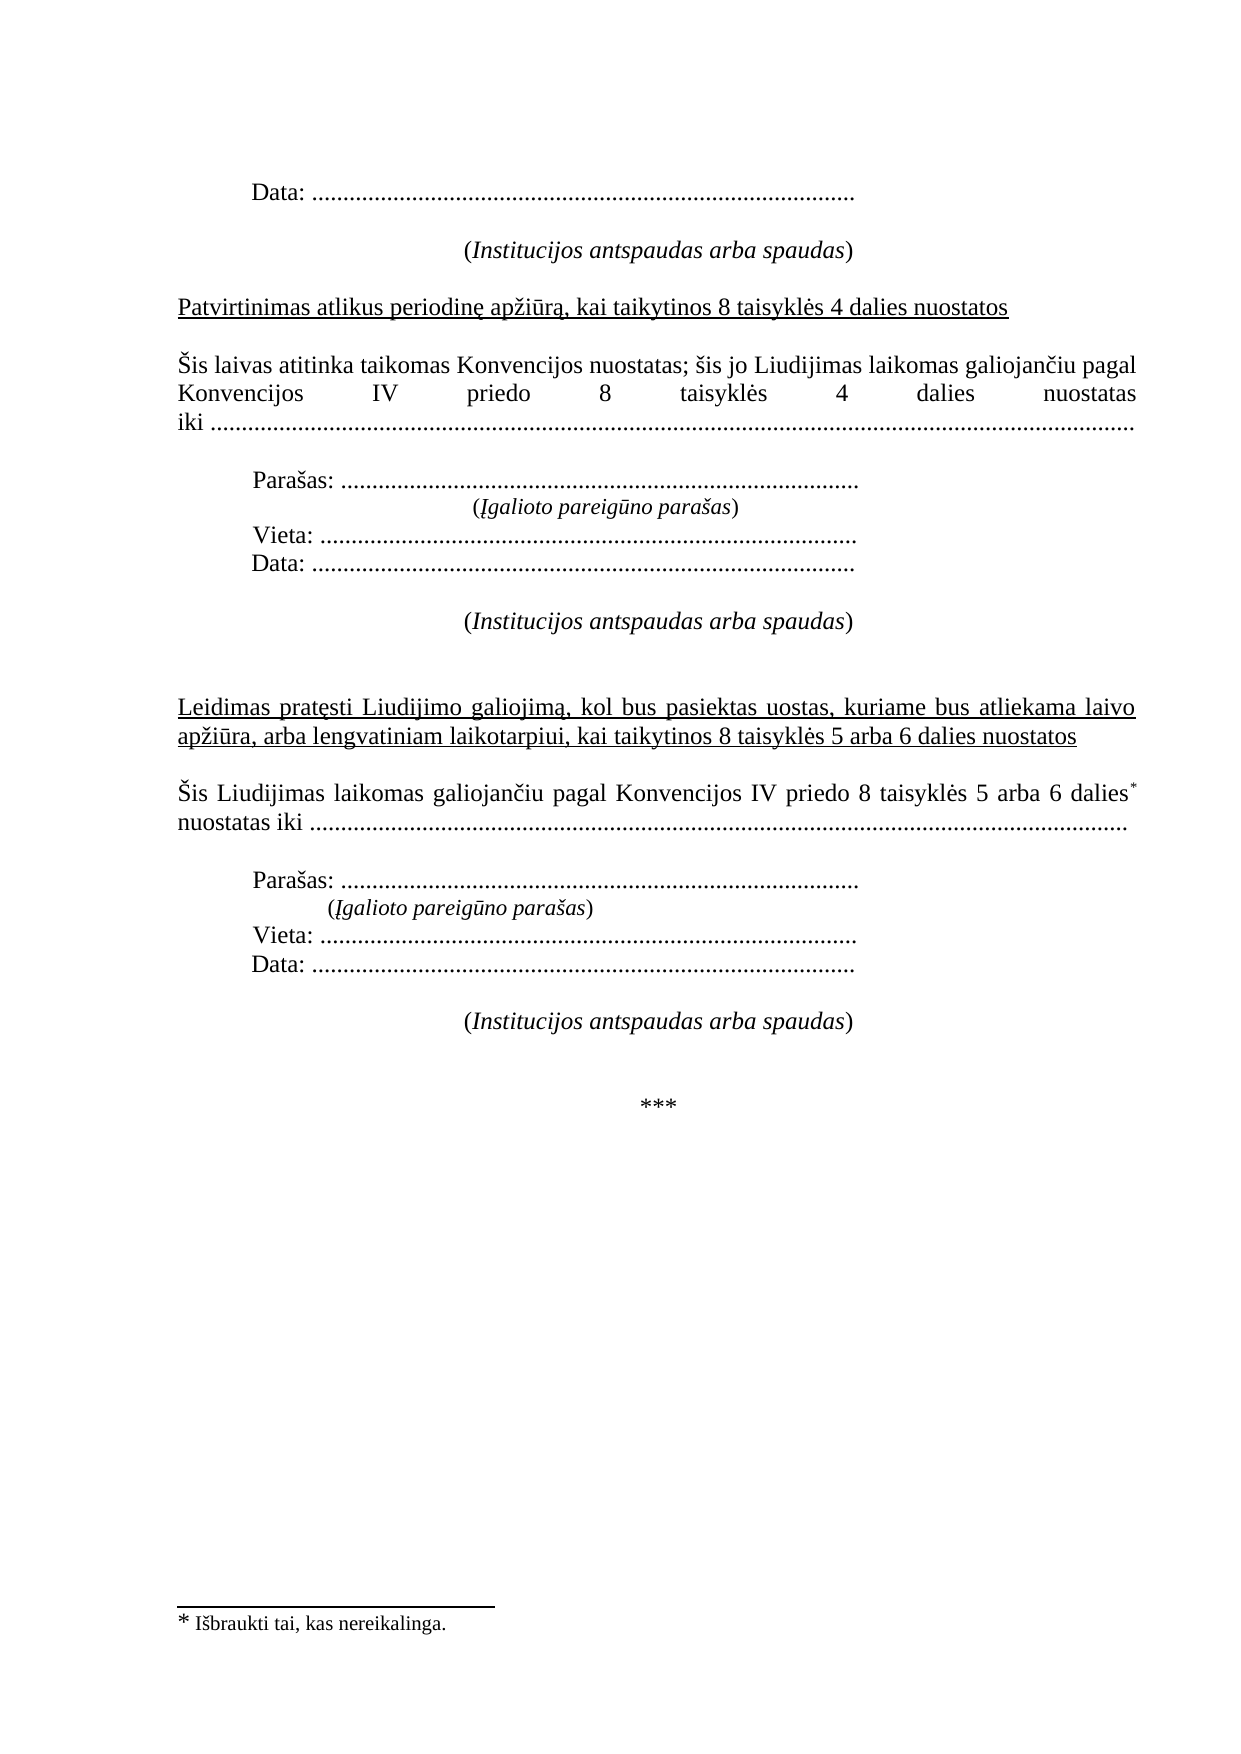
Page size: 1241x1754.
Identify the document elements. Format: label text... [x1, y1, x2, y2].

text *** [177, 1092, 1145, 1121]
text (Institucijos antspaudas arba spaudas) [177, 1006, 1145, 1035]
text (Įgalioto pareigūno parašas) [177, 493, 1145, 520]
text Išbraukti tai, kas nereikalinga. [177, 1607, 1137, 1636]
text Patvirtinimas atlikus periodinę apžiūrą, kai taikytinos 8 taisyklės 4 dalies nuostatos [177, 292, 1145, 321]
text (Įgalioto pareigūno parašas) [177, 893, 1145, 920]
text Šis laivas atitinka taikomas Konvencijos nuostatas; šis jo Liudijimas laikomas galiojančiu pagal Konvencijos IV priedo 8 taisyklės 4 dalies nuostatas iki .................................................................................................................................................... [177, 350, 1137, 436]
text Vieta: ...................................................................................... [177, 920, 1145, 949]
text Parašas: ................................................................................... [177, 465, 1145, 493]
text Vieta: ...................................................................................... [177, 520, 1145, 548]
text (Institucijos antspaudas arba spaudas) [177, 606, 1145, 635]
text Data: ....................................................................................... [177, 949, 1145, 977]
text Data: ....................................................................................... [177, 548, 1145, 577]
text Data: ....................................................................................... [177, 177, 1145, 206]
text Šis Liudijimas laikomas galiojančiu pagal Konvencijos IV priedo 8 taisyklės 5 arba 6 dalies nuostatas iki ................................................................................................................................... [177, 778, 1137, 836]
text Leidimas pratęsti Liudijimo galiojimą, kol bus pasiektas uostas, kuriame bus atliekama laivo apžiūra, arba lengvatiniam laikotarpiui, kai taikytinos 8 taisyklės 5 arba 6 dalies nuostatos [177, 692, 1137, 750]
text Parašas: ................................................................................... [177, 865, 1145, 893]
text (Institucijos antspaudas arba spaudas) [177, 235, 1145, 263]
